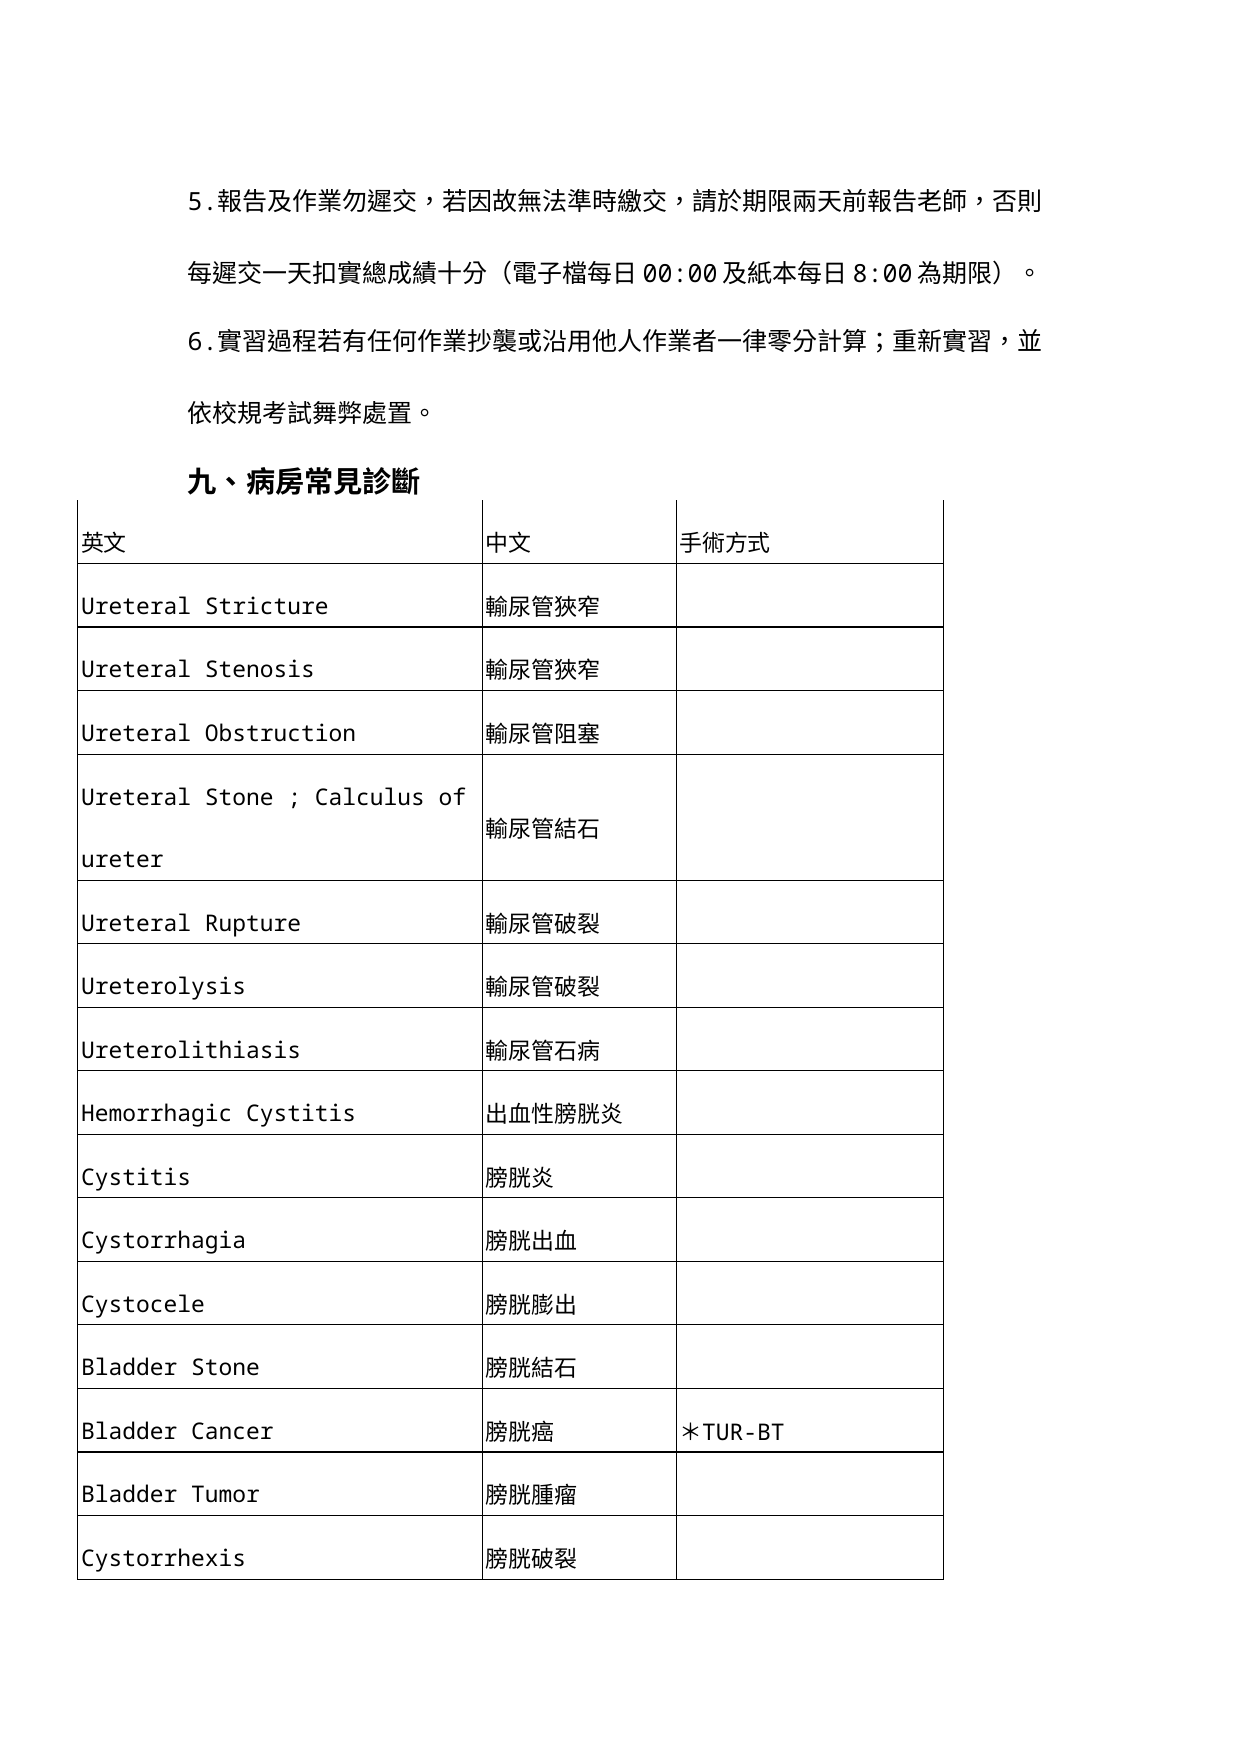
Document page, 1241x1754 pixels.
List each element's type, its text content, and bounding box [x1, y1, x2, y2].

table_cell Ureterolithiasis [78, 1008, 482, 1070]
table_cell Ureteral Stricture [78, 564, 482, 626]
table_cell 出血性膀胱炎 [483, 1071, 676, 1134]
table_cell 膀胱出血 [483, 1198, 676, 1261]
text 九、病房常見診斷 [187, 438, 1053, 500]
table_cell 輸尿管阻塞 [483, 691, 676, 753]
table_header 中文 [483, 500, 676, 563]
table_cell [677, 1262, 943, 1324]
table_cell [677, 1453, 943, 1515]
table_cell Ureteral Rupture [78, 881, 482, 943]
table_cell 膀胱膨出 [483, 1262, 676, 1324]
text 6.實習過程若有任何作業抄襲或沿用他人作業者一律零分計算；重新實習，並依校規考試舞弊處置。 [187, 298, 1053, 432]
table_header 英文 [78, 500, 482, 563]
table_cell [677, 755, 943, 879]
table_cell Bladder Stone [78, 1325, 482, 1388]
table_cell Bladder Tumor [78, 1453, 482, 1515]
table_header 手術方式 [677, 500, 943, 563]
table_cell Ureteral Stone ; Calculus of ureter [78, 755, 482, 879]
table_cell [677, 628, 943, 690]
table_cell Cystitis [78, 1135, 482, 1197]
text 5.報告及作業勿遲交，若因故無法準時繳交，請於期限兩天前報告老師，否則每遲交一天扣實總成績十分（電子檔每日00:00及紙本每日8:00為期限）。 [187, 158, 1053, 293]
table_cell Cystorrhagia [78, 1198, 482, 1261]
table_cell 輸尿管破裂 [483, 881, 676, 943]
table_cell Cystorrhexis [78, 1516, 482, 1578]
table_cell [677, 1516, 943, 1578]
table_cell [677, 1325, 943, 1388]
table_cell 輸尿管結石 [483, 755, 676, 879]
table_cell [677, 1008, 943, 1070]
table_cell [677, 1198, 943, 1261]
table_cell [677, 881, 943, 943]
table_cell 膀胱癌 [483, 1389, 676, 1451]
table_cell Ureteral Obstruction [78, 691, 482, 753]
table_cell [677, 691, 943, 753]
table_cell 膀胱腫瘤 [483, 1453, 676, 1515]
table_cell 輸尿管狹窄 [483, 628, 676, 690]
table_cell 輸尿管石病 [483, 1008, 676, 1070]
table_cell 膀胱結石 [483, 1325, 676, 1388]
table_cell [677, 564, 943, 626]
table_cell 輸尿管破裂 [483, 944, 676, 1007]
table_cell 膀胱炎 [483, 1135, 676, 1197]
table_cell Hemorrhagic Cystitis [78, 1071, 482, 1134]
table_cell Ureterolysis [78, 944, 482, 1007]
table_cell 輸尿管狹窄 [483, 564, 676, 626]
table_cell Cystocele [78, 1262, 482, 1324]
table_cell Ureteral Stenosis [78, 628, 482, 690]
table_cell 膀胱破裂 [483, 1516, 676, 1578]
table_cell ＊TUR-BT [677, 1389, 943, 1451]
table_cell [677, 944, 943, 1007]
table_cell [677, 1135, 943, 1197]
table_cell [677, 1071, 943, 1134]
table_cell Bladder Cancer [78, 1389, 482, 1451]
